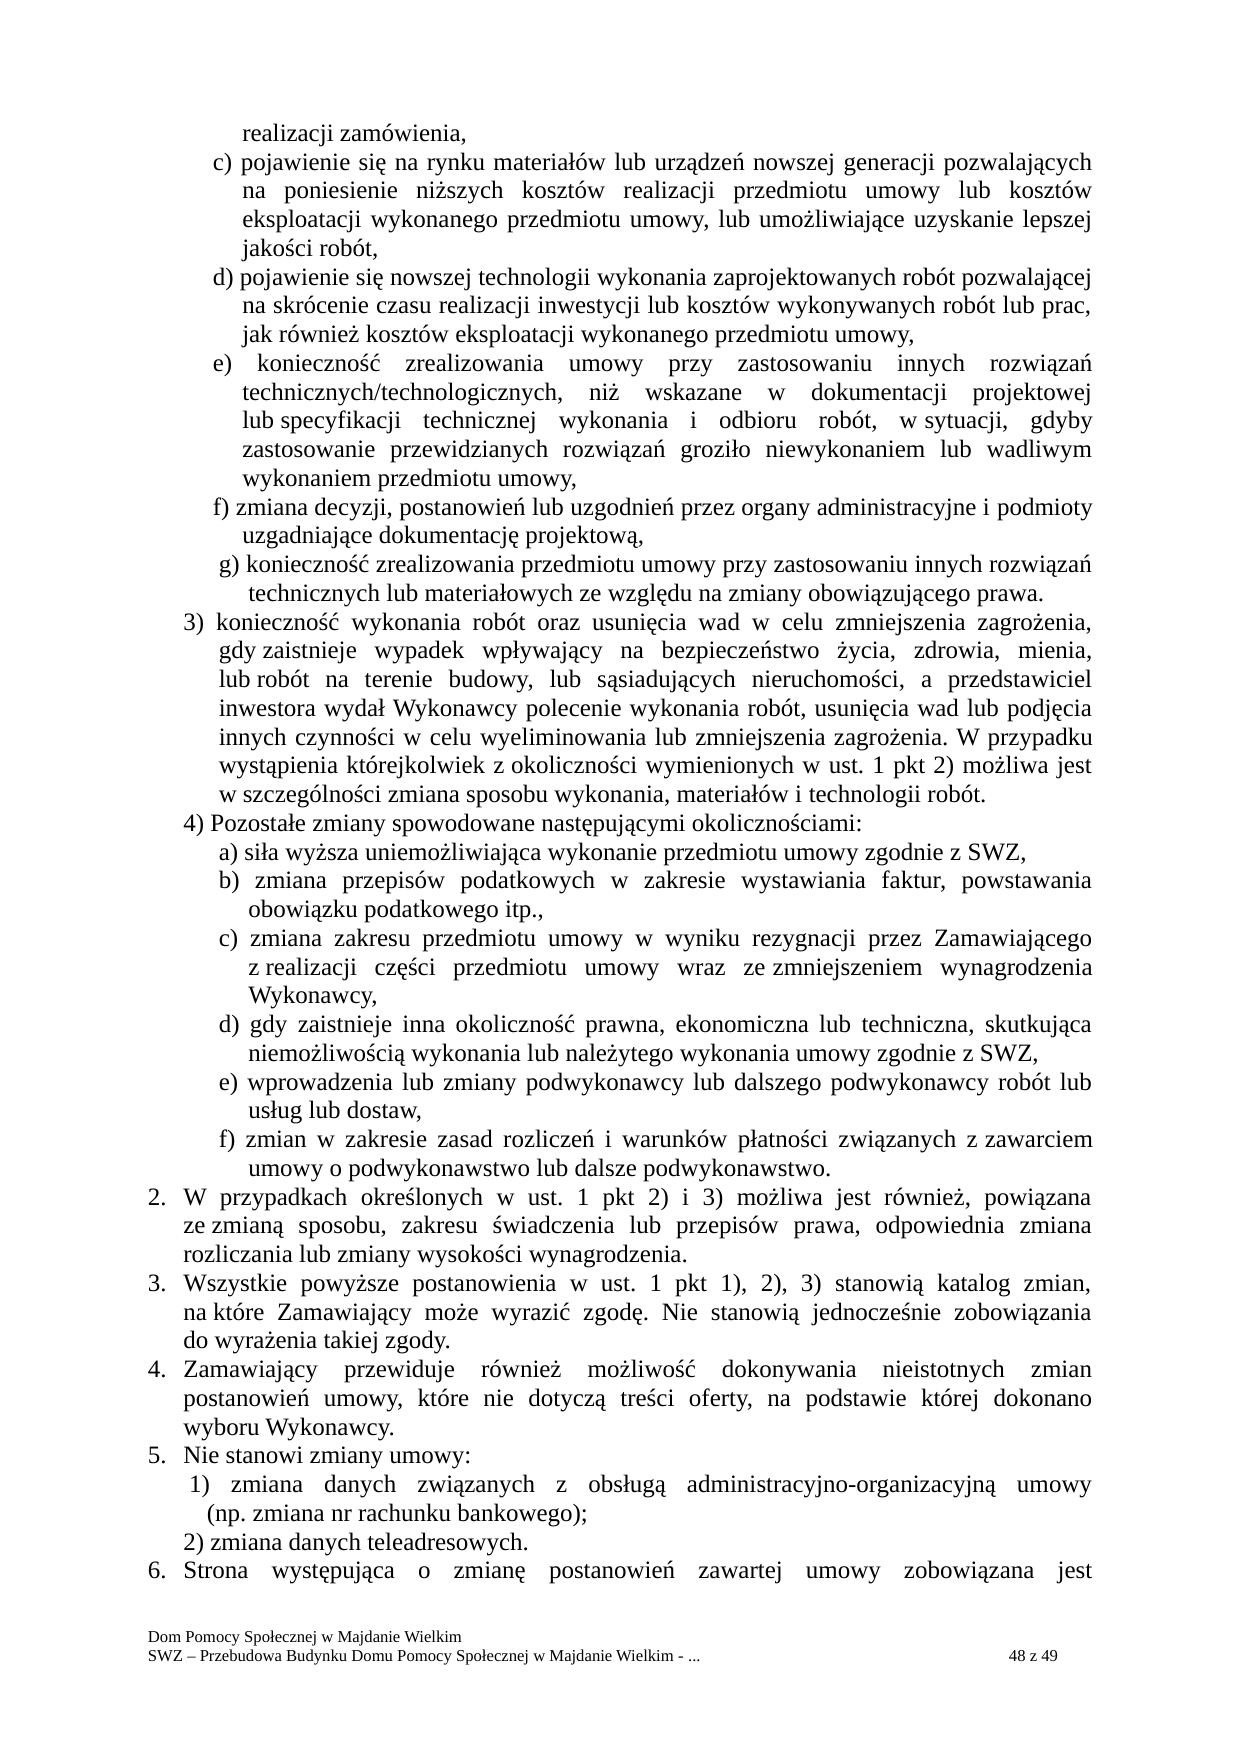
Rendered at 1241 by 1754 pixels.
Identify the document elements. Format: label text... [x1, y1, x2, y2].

list W przypadkach określonych w ust. 1 pkt 2) i 3) możliwa jest również, powiązana ze zmianą sposobu, zakresu świadczenia lub przepisów prawa, odpowiednia zmiana rozliczania lub zmiany wysokości wynagrodzenia. [148, 1182, 1093, 1268]
text f) zmiana decyzji, postanowień lub uzgodnień przez organy administracyjne i podmioty uzgadniające dokumentację projektową, [213, 492, 1093, 549]
text 4) Pozostałe zmiany spowodowane następującymi okolicznościami: [183, 808, 1093, 837]
text e) wprowadzenia lub zmiany podwykonawcy lub dalszego podwykonawcy robót lub usług lub dostaw, [218, 1067, 1093, 1124]
text c) zmiana zakresu przedmiotu umowy w wyniku rezygnacji przez Zamawiającego z realizacji części przedmiotu umowy wraz ze zmniejszeniem wynagrodzenia Wykonawcy, [218, 923, 1093, 1009]
list Nie stanowi zmiany umowy: [148, 1441, 1093, 1469]
text b) zmiana przepisów podatkowych w zakresie wystawiania faktur, powstawania obowiązku podatkowego itp., [218, 866, 1093, 923]
text 1) zmiana danych związanych z obsługą administracyjno-organizacyjną umowy (np. zmiana nr rachunku bankowego); [189, 1469, 1093, 1527]
list Wszystkie powyższe postanowienia w ust. 1 pkt 1), 2), 3) stanowią katalog zmian, na które Zamawiający może wyrazić zgodę. Nie stanowią jednocześnie zobowiązania do wyrażenia takiej zgody. [148, 1268, 1093, 1354]
text c) pojawienie się na rynku materiałów lub urządzeń nowszej generacji pozwalających na poniesienie niższych kosztów realizacji przedmiotu umowy lub kosztów eksploatacji wykonanego przedmiotu umowy, lub umożliwiające uzyskanie lepszej jakości robót, [213, 147, 1093, 262]
text realizacji zamówienia, [213, 118, 1093, 147]
list Strona występująca o zmianę postanowień zawartej umowy zobowiązana jest [148, 1556, 1093, 1584]
text d) pojawienie się nowszej technologii wykonania zaprojektowanych robót pozwalającej na skrócenie czasu realizacji inwestycji lub kosztów wykonywanych robót lub prac, jak również kosztów eksploatacji wykonanego przedmiotu umowy, [213, 262, 1093, 348]
text a) siła wyższa uniemożliwiająca wykonanie przedmiotu umowy zgodnie z SWZ, [218, 837, 1093, 866]
text e) konieczność zrealizowania umowy przy zastosowaniu innych rozwiązań technicznych/technologicznych, niż wskazane w dokumentacji projektowej lub specyfikacji technicznej wykonania i odbioru robót, w sytuacji, gdyby zastosowanie przewidzianych rozwiązań groziło niewykonaniem lub wadliwym wykonaniem przedmiotu umowy, [213, 348, 1093, 492]
text g) konieczność zrealizowania przedmiotu umowy przy zastosowaniu innych rozwiązań technicznych lub materiałowych ze względu na zmiany obowiązującego prawa. [218, 549, 1093, 607]
text 3) konieczność wykonania robót oraz usunięcia wad w celu zmniejszenia zagrożenia, gdy zaistnieje wypadek wpływający na bezpieczeństwo życia, zdrowia, mienia, lub robót na terenie budowy, lub sąsiadujących nieruchomości, a przedstawiciel inwestora wydał Wykonawcy polecenie wykonania robót, usunięcia wad lub podjęcia innych czynności w celu wyeliminowania lub zmniejszenia zagrożenia. W przypadku wystąpienia którejkolwiek z okoliczności wymienionych w ust. 1 pkt 2) możliwa jest w szczególności zmiana sposobu wykonania, materiałów i technologii robót. [183, 607, 1093, 808]
list Zamawiający przewiduje również możliwość dokonywania nieistotnych zmian postanowień umowy, które nie dotyczą treści oferty, na podstawie której dokonano wyboru Wykonawcy. [148, 1354, 1093, 1441]
list 2) zmiana danych teleadresowych. [148, 1527, 1093, 1556]
text d) gdy zaistnieje inna okoliczność prawna, ekonomiczna lub techniczna, skutkująca niemożliwością wykonania lub należytego wykonania umowy zgodnie z SWZ, [218, 1009, 1093, 1067]
text f) zmian w zakresie zasad rozliczeń i warunków płatności związanych z zawarciem umowy o podwykonawstwo lub dalsze podwykonawstwo. [218, 1124, 1093, 1182]
